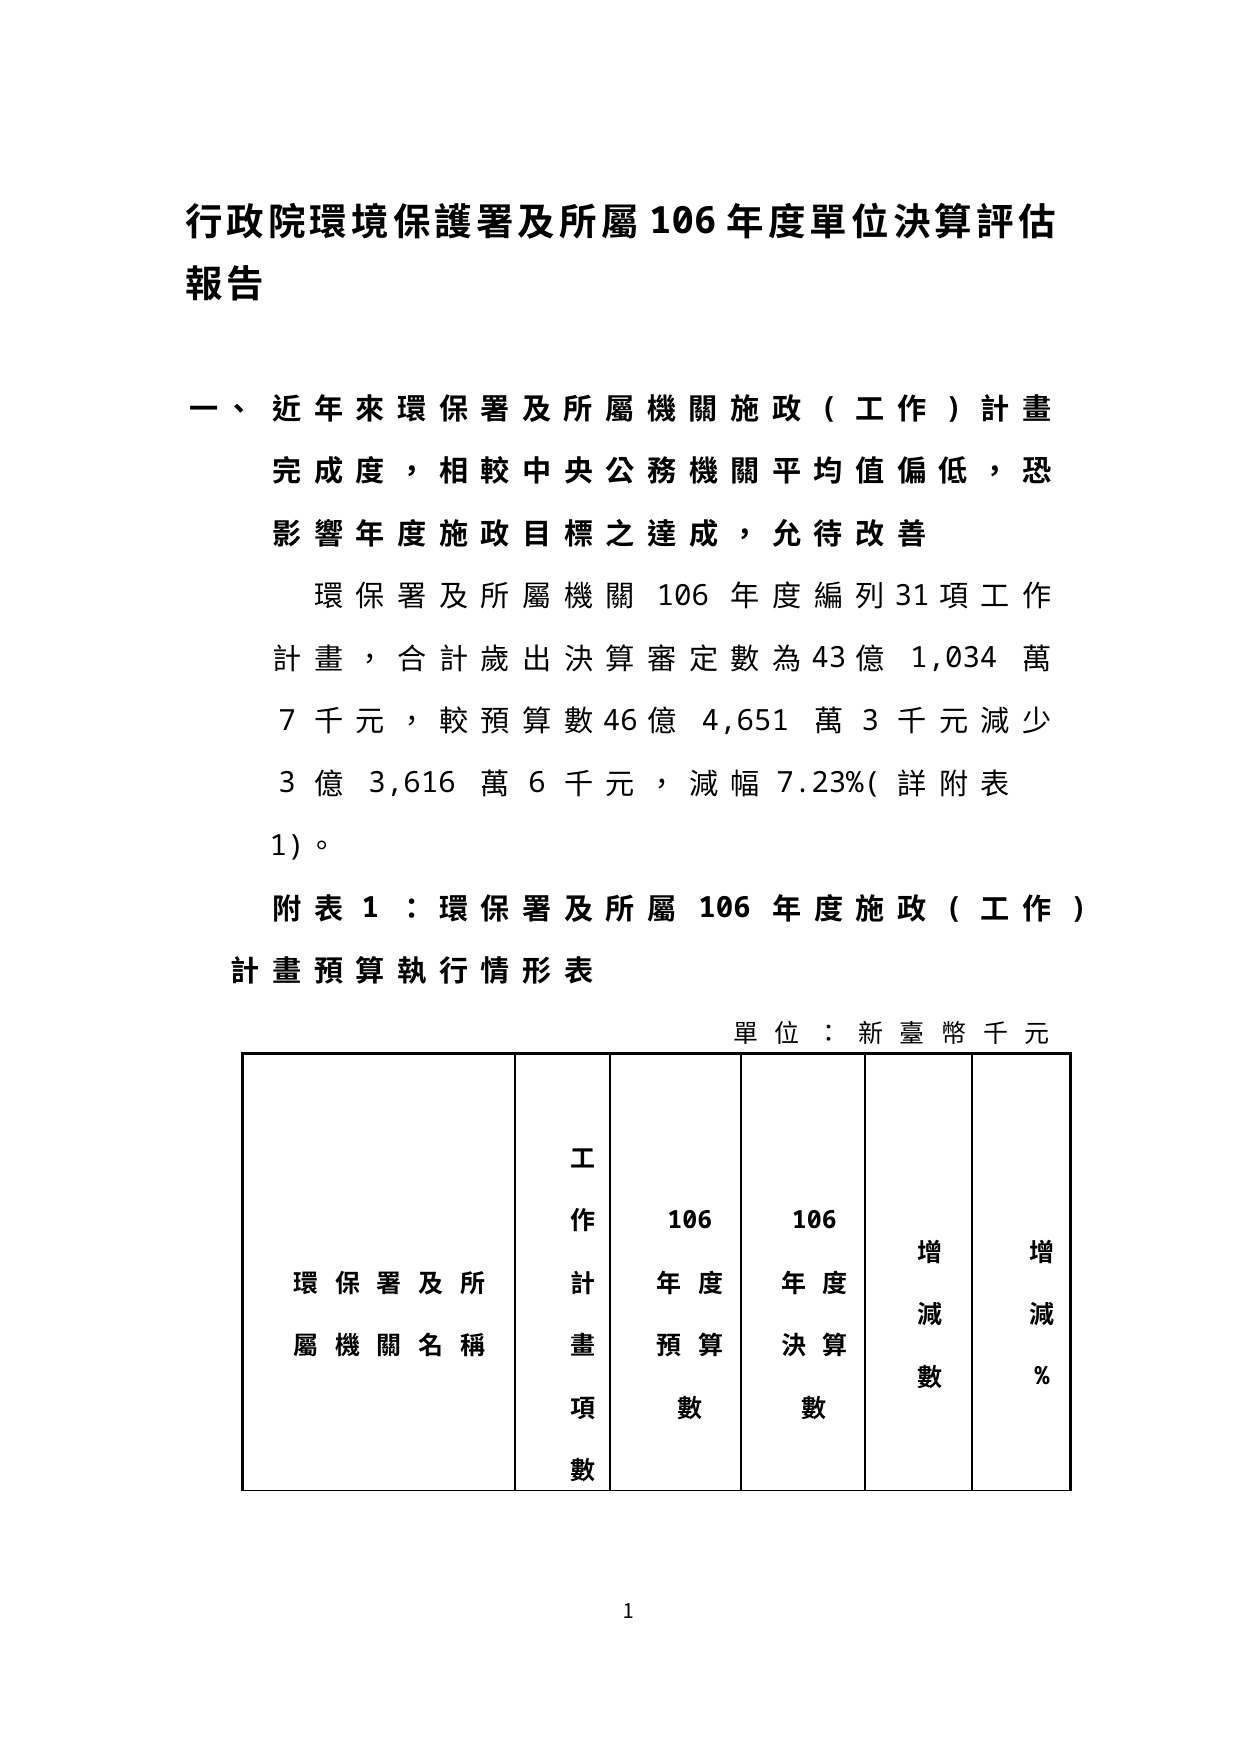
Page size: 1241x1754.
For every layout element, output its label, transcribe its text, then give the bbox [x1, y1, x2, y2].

table_header 106年度 預算數 [611, 1055, 740, 1490]
text 附表1：環保署及所屬106年度施政(工作)計畫預算執行情形表 [212, 865, 1131, 990]
text 一、近年來環保署及所屬機關施政(工作)計畫完成度，相較中央公務機關平均值偏低，恐影響年度施政目標之達成，允待改善 [183, 365, 1058, 552]
text 單位：新臺幣千元 [183, 990, 1058, 1052]
table_header 環保署及所屬機關名稱 [244, 1055, 514, 1490]
table_header 工作計畫項數 [516, 1055, 609, 1490]
table_header 增減數 [866, 1055, 971, 1490]
text 行政院環境保護署及所屬106年度單位決算評估報告 [183, 177, 1058, 302]
text 環保署及所屬機關106年度編列31項工作計畫，合計歲出決算審定數為43億1,034萬7千元，較預算數46億4,651萬3千元減少3億3,616萬6千元，減幅7.23%(詳附表1)。 [242, 552, 1058, 865]
table_header 增減% [973, 1055, 1069, 1490]
table_header 106年度 決算數 [742, 1055, 864, 1490]
